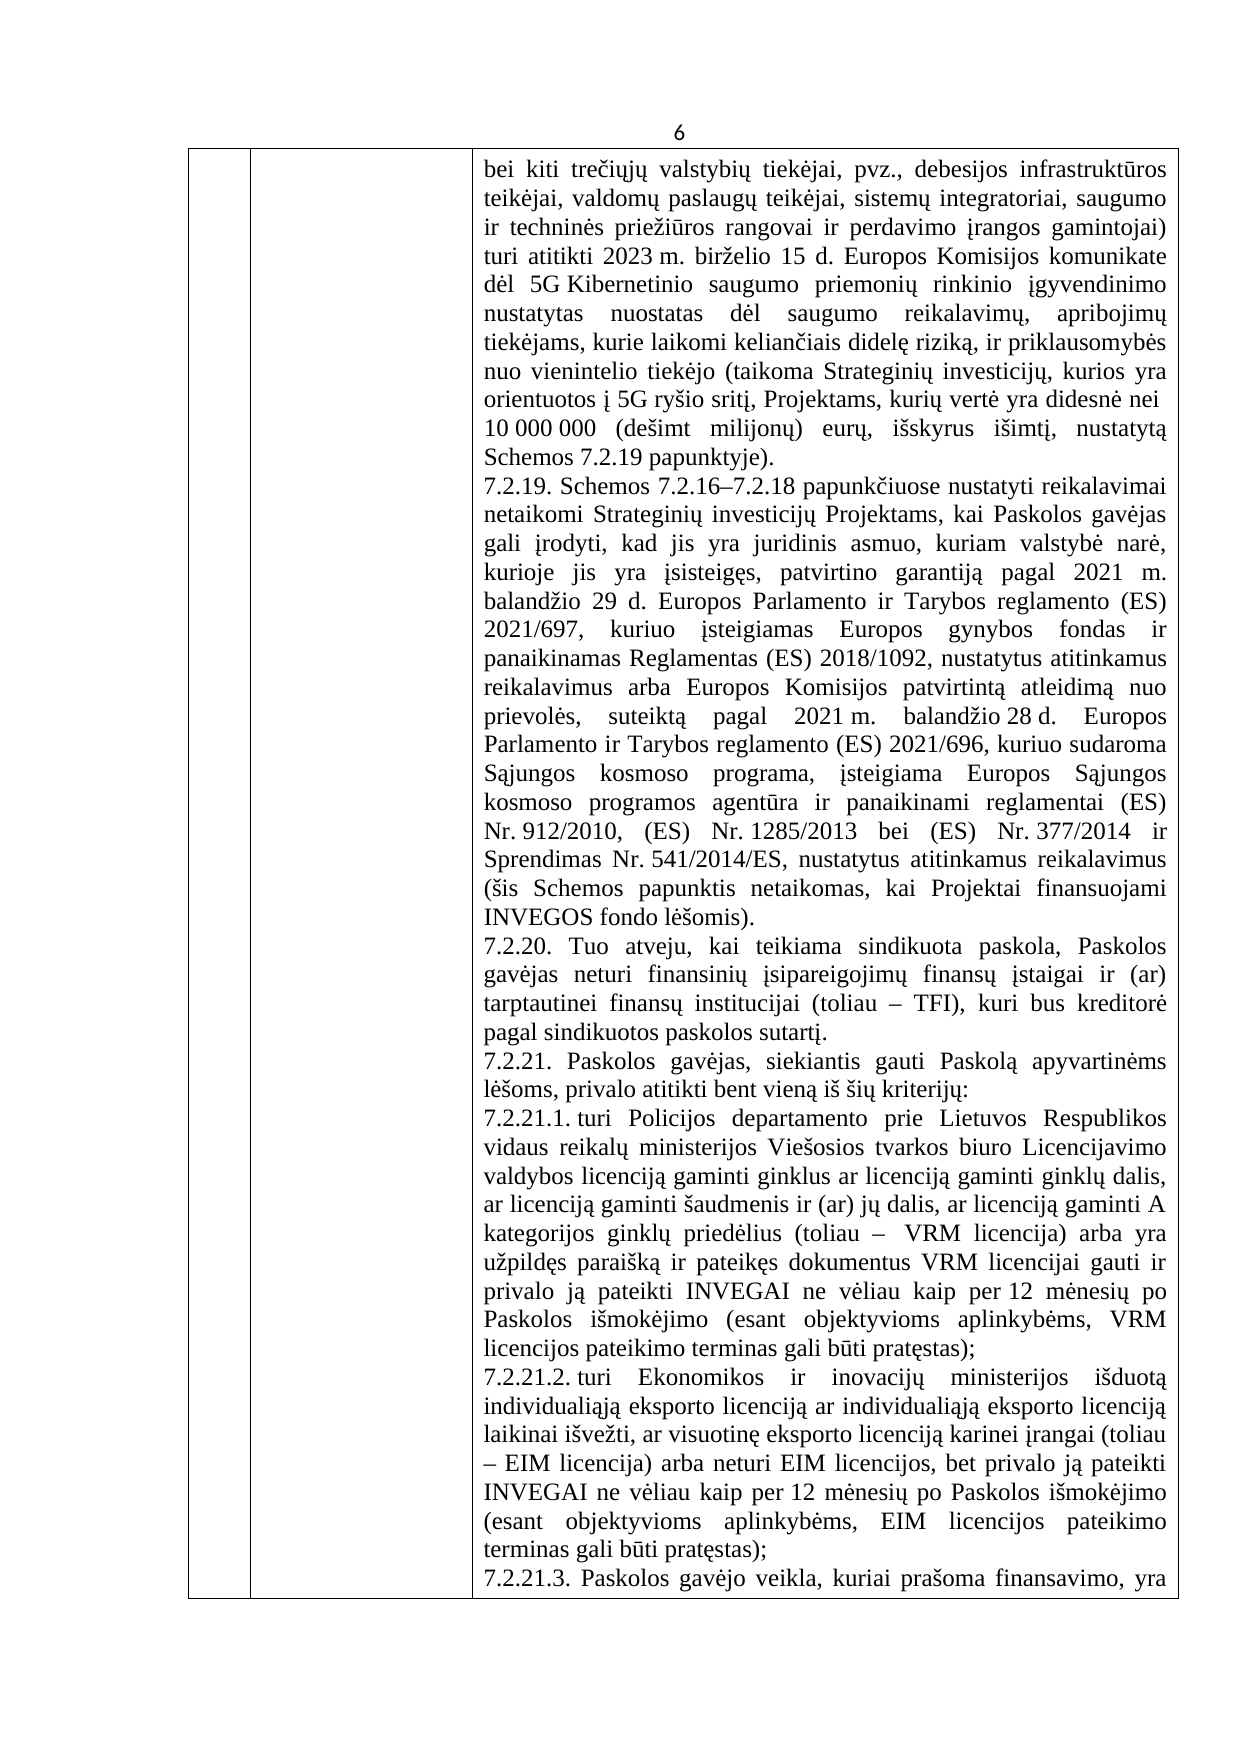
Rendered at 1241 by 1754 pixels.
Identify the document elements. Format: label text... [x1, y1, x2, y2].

table_cell bei kiti trečiųjų valstybių tiekėjai, pvz., debesijos infrastruktūros teikėjai, valdomų paslaugų teikėjai, sistemų integratoriai, saugumo ir techninės priežiūros rangovai ir perdavimo įrangos gamintojai) turi atitikti 2023 m. birželio 15 d. Europos Komisijos komunikate dėl 5G Kibernetinio saugumo priemonių rinkinio įgyvendinimo nustatytas nuostatas dėl saugumo reikalavimų, apribojimų tiekėjams, kurie laikomi keliančiais didelę riziką, ir priklausomybės nuo vienintelio tiekėjo (taikoma Strateginių investicijų, kurios yra orientuotos į 5G ryšio sritį, Projektams, kurių vertė yra didesnė nei 10 000 000 (dešimt milijonų) eurų, išskyrus išimtį, nustatytą Schemos 7.2.19 papunktyje). 7.2.19. Schemos 7.2.16–7.2.18 papunkčiuose nustatyti reikalavimai netaikomi Strateginių investicijų Projektams, kai Paskolos gavėjas gali įrodyti, kad jis yra juridinis asmuo, kuriam valstybė narė, kurioje jis yra įsisteigęs, patvirtino garantiją pagal 2021 m. balandžio 29 d. Europos Parlamento ir Tarybos reglamento (ES) 2021/697, kuriuo įsteigiamas Europos gynybos fondas ir panaikinamas Reglamentas (ES) 2018/1092, nustatytus atitinkamus reikalavimus arba Europos Komisijos patvirtintą atleidimą nuo prievolės, suteiktą pagal 2021 m. balandžio 28 d. Europos Parlamento ir Tarybos reglamento (ES) 2021/696, kuriuo sudaroma Sąjungos kosmoso programa, įsteigiama Europos Sąjungos kosmoso programos agentūra ir panaikinami reglamentai (ES) Nr. 912/2010, (ES) Nr. 1285/2013 bei (ES) Nr. 377/2014 ir Sprendimas Nr. 541/2014/ES, nustatytus atitinkamus reikalavimus (šis Schemos papunktis netaikomas, kai Projektai finansuojami INVEGOS fondo lėšomis). 7.2.20. Tuo atveju, kai teikiama sindikuota paskola, Paskolos gavėjas neturi finansinių įsipareigojimų finansų įstaigai ir (ar) tarptautinei finansų institucijai (toliau – TFI), kuri bus kreditorė pagal sindikuotos paskolos sutartį. 7.2.21. Paskolos gavėjas, siekiantis gauti Paskolą apyvartinėms lėšoms, privalo atitikti bent vieną iš šių kriterijų: 7.2.21.1. turi Policijos departamento prie Lietuvos Respublikos vidaus reikalų ministerijos Viešosios tvarkos biuro Licencijavimo valdybos licenciją gaminti ginklus ar licenciją gaminti ginklų dalis, ar licenciją gaminti šaudmenis ir (ar) jų dalis, ar licenciją gaminti A kategorijos ginklų priedėlius (toliau – VRM licencija) arba yra užpildęs paraišką ir pateikęs dokumentus VRM licencijai gauti ir privalo ją pateikti INVEGAI ne vėliau kaip per 12 mėnesių po Paskolos išmokėjimo (esant objektyvioms aplinkybėms, VRM licencijos pateikimo terminas gali būti pratęstas); 7.2.21.2. turi Ekonomikos ir inovacijų ministerijos išduotą individualiąją eksporto licenciją ar individualiąją eksporto licenciją laikinai išvežti, ar visuotinę eksporto licenciją karinei įrangai (toliau – EIM licencija) arba neturi EIM licencijos, bet privalo ją pateikti INVEGAI ne vėliau kaip per 12 mėnesių po Paskolos išmokėjimo (esant objektyvioms aplinkybėms, EIM licencijos pateikimo terminas gali būti pratęstas); 7.2.21.3. Paskolos gavėjo veikla, kuriai prašoma finansavimo, yra [473, 149, 1178, 1598]
table_cell [251, 149, 472, 1598]
table_cell [189, 149, 250, 1598]
